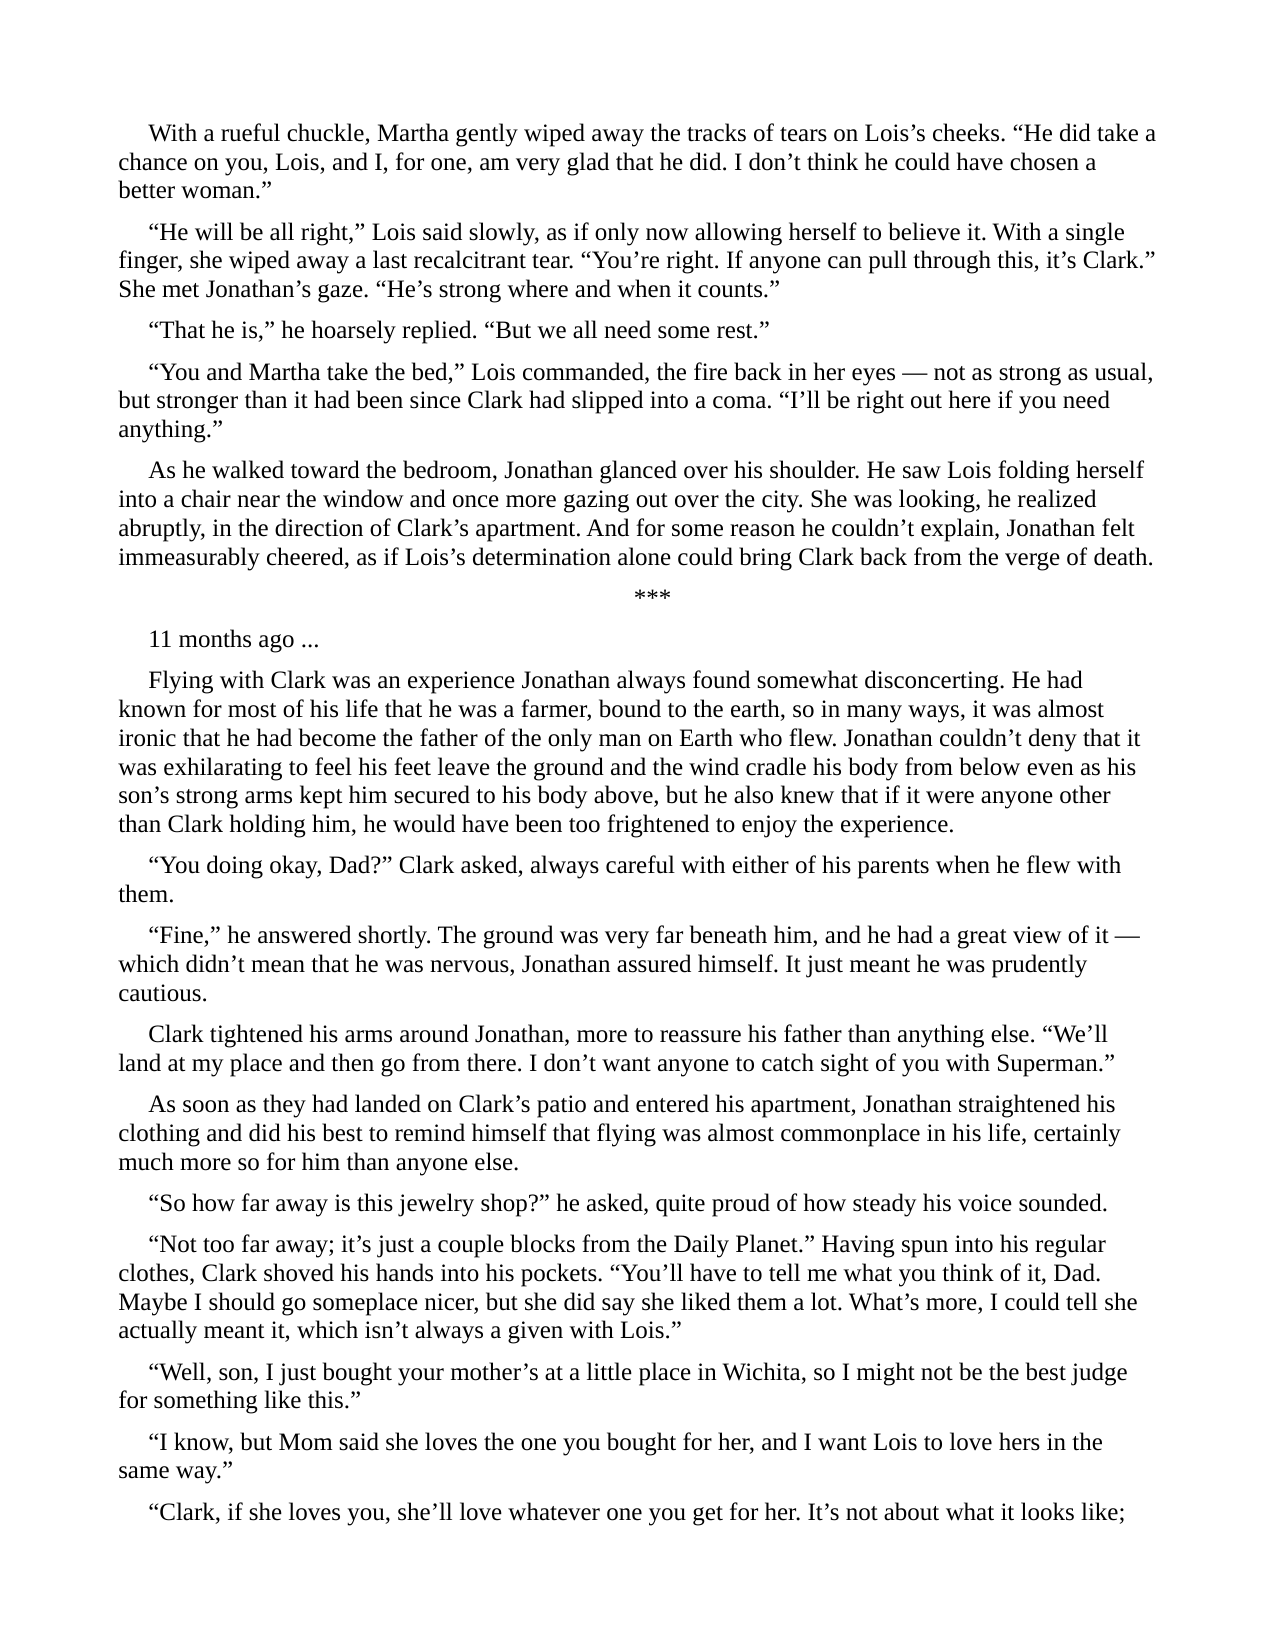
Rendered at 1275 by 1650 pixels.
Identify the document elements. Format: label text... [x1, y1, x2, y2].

text “Fine,” he answered shortly. The ground was very far beneath him, and he had a great view of it — which didn’t mean that he was nervous, Jonathan assured himself. It just meant he was prudently cautious. [118, 921, 1157, 1007]
text With a rueful chuckle, Martha gently wiped away the tracks of tears on Lois’s cheeks. “He did take a chance on you, Lois, and I, for one, am very glad that he did. I don’t think he could have chosen a better woman.” [118, 118, 1157, 204]
text “Clark, if she loves you, she’ll love whatever one you get for her. It’s not about what it looks like; [118, 1497, 1157, 1526]
text “I know, but Mom said she loves the one you bought for her, and I want Lois to love hers in the same way.” [118, 1427, 1157, 1484]
text “You doing okay, Dad?” Clark asked, always careful with either of his parents when he flew with them. [118, 851, 1157, 908]
text “Not too far away; it’s just a couple blocks from the Daily Planet.” Having spun into his regular clothes, Clark shoved his hands into his pockets. “You’ll have to tell me what you think of it, Dad. Maybe I should go someplace nicer, but she did say she liked them a lot. What’s more, I could tell she actually meant it, which isn’t always a given with Lois.” [118, 1229, 1157, 1344]
text “Well, son, I just bought your mother’s at a little place in Wichita, so I might not be the best judge for something like this.” [118, 1357, 1157, 1414]
text “You and Martha take the bed,” Lois commanded, the fire back in her eyes — not as strong as usual, but stronger than it had been since Clark had slipped into a coma. “I’ll be right out here if you need anything.” [118, 357, 1157, 443]
text 11 months ago ... [118, 624, 1157, 653]
text “So how far away is this jewelry shop?” he asked, quite proud of how steady his voice sounded. [118, 1188, 1157, 1217]
text As soon as they had landed on Clark’s patio and entered his apartment, Jonathan straightened his clothing and did his best to remind himself that flying was almost commonplace in his life, certainly much more so for him than anyone else. [118, 1089, 1157, 1176]
text “He will be all right,” Lois said slowly, as if only now allowing herself to believe it. With a single finger, she wiped away a last recalcitrant tear. “You’re right. If anyone can pull through this, it’s Clark.” She met Jonathan’s gaze. “He’s strong where and when it counts.” [118, 217, 1157, 303]
text As he walked toward the bedroom, Jonathan glanced over his shoulder. He saw Lois folding herself into a chair near the window and once more gazing out over the city. She was looking, he realized abruptly, in the direction of Clark’s apartment. And for some reason he couldn’t explain, Jonathan felt immeasurably cheered, as if Lois’s determination alone could bring Clark back from the verge of death. [118, 456, 1157, 571]
text *** [118, 583, 1157, 612]
text “That he is,” he hoarsely replied. “But we all need some rest.” [118, 316, 1157, 344]
text Flying with Clark was an experience Jonathan always found somewhat disconcerting. He had known for most of his life that he was a farmer, bound to the earth, so in many ways, it was almost ironic that he had become the father of the only man on Earth who flew. Jonathan couldn’t deny that it was exhilarating to feel his feet leave the ground and the wind cradle his body from below even as his son’s strong arms kept him secured to his body above, but he also knew that if it were anyone other than Clark holding him, he would have been too frightened to enjoy the experience. [118, 666, 1157, 838]
text Clark tightened his arms around Jonathan, more to reassure his father than anything else. “We’ll land at my place and then go from there. I don’t want anyone to catch sight of you with Superman.” [118, 1019, 1157, 1077]
